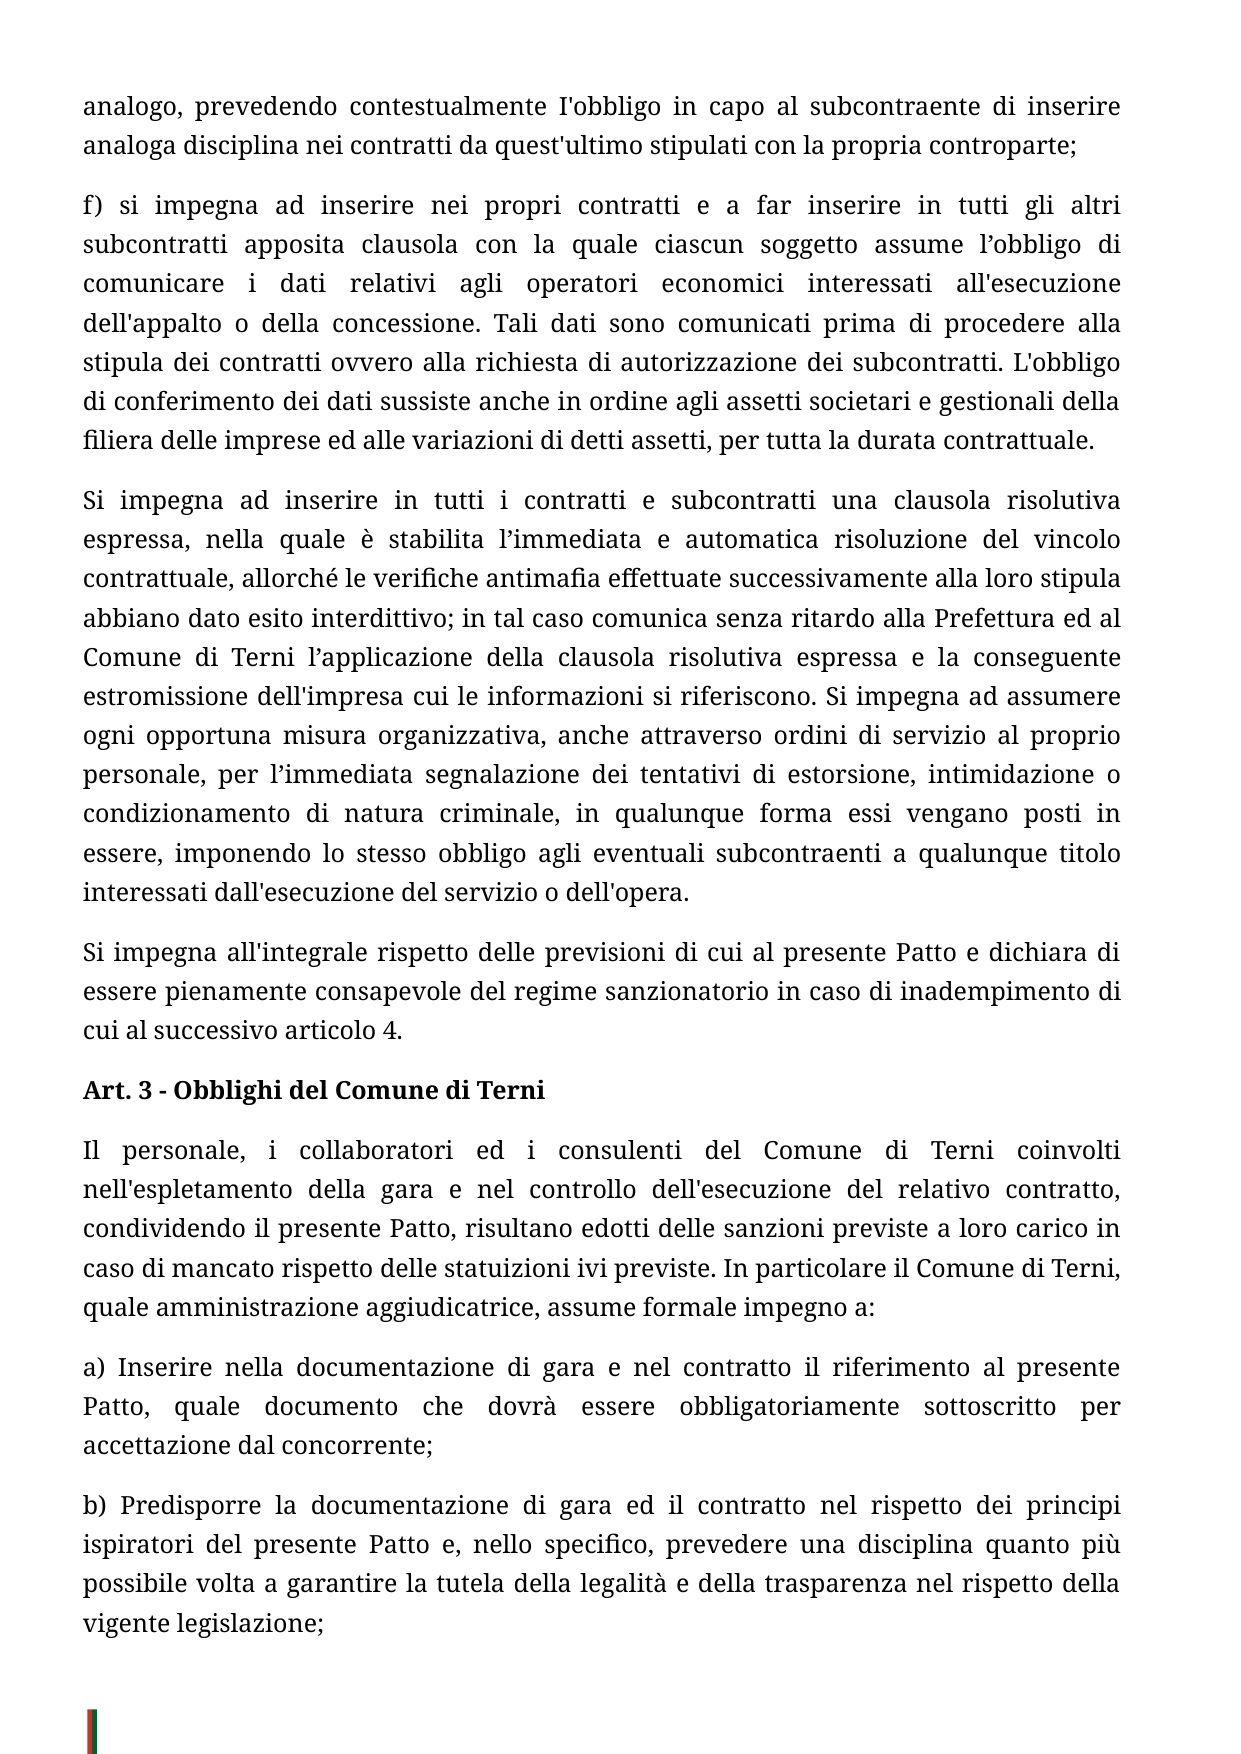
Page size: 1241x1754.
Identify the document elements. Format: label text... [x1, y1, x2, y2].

text a) Inserire nella documentazione di gara e nel contratto il riferimento al presente Patto, quale documento che dovrà essere obbligatoriamente sottoscritto per accettazione dal concorrente; [83, 1349, 1122, 1462]
text Il personale, i collaboratori ed i consulenti del Comune di Terni coinvolti nell'espletamento della gara e nel controllo dell'esecuzione del relativo contratto, condividendo il presente Patto, risultano edotti delle sanzioni previste a loro carico in caso di mancato rispetto delle statuizioni ivi previste. In particolare il Comune di Terni, quale amministrazione aggiudicatrice, assume formale impegno a: [83, 1133, 1122, 1323]
text Art. 3 - Obblighi del Comune di Terni [83, 1073, 1122, 1107]
text analogo, prevedendo contestualmente I'obbligo in capo al subcontraente di inserire analoga disciplina nei contratti da quest'ultimo stipulati con la propria controparte; [83, 89, 1122, 162]
text f) si impegna ad inserire nei propri contratti e a far inserire in tutti gli altri subcontratti apposita clausola con la quale ciascun soggetto assume l’obbligo di comunicare i dati relativi agli operatori economici interessati all'esecuzione dell'appalto o della concessione. Tali dati sono comunicati prima di procedere alla stipula dei contratti ovvero alla richiesta di autorizzazione dei subcontratti. L'obbligo di conferimento dei dati sussiste anche in ordine agli assetti societari e gestionali della filiera delle imprese ed alle variazioni di detti assetti, per tutta la durata contrattuale. [83, 188, 1122, 457]
text Si impegna ad inserire in tutti i contratti e subcontratti una clausola risolutiva espressa, nella quale è stabilita l’immediata e automatica risoluzione del vincolo contrattuale, allorché le verifiche antimafia effettuate successivamente alla loro stipula abbiano dato esito interdittivo; in tal caso comunica senza ritardo alla Prefettura ed al Comune di Terni l’applicazione della clausola risolutiva espressa e la conseguente estromissione dell'impresa cui le informazioni si riferiscono. Si impegna ad assumere ogni opportuna misura organizzativa, anche attraverso ordini di servizio al proprio personale, per l’immediata segnalazione dei tentativi di estorsione, intimidazione o condizionamento di natura criminale, in qualunque forma essi vengano posti in essere, imponendo lo stesso obbligo agli eventuali subcontraenti a qualunque titolo interessati dall'esecuzione del servizio o dell'opera. [83, 483, 1122, 908]
text b) Predisporre la documentazione di gara ed il contratto nel rispetto dei principi ispiratori del presente Patto e, nello specifico, prevedere una disciplina quanto più possibile volta a garantire la tutela della legalità e della trasparenza nel rispetto della vigente legislazione; [83, 1488, 1122, 1639]
text Si impegna all'integrale rispetto delle previsioni di cui al presente Patto e dichiara di essere pienamente consapevole del regime sanzionatorio in caso di inadempimento di cui al successivo articolo 4. [83, 934, 1122, 1047]
